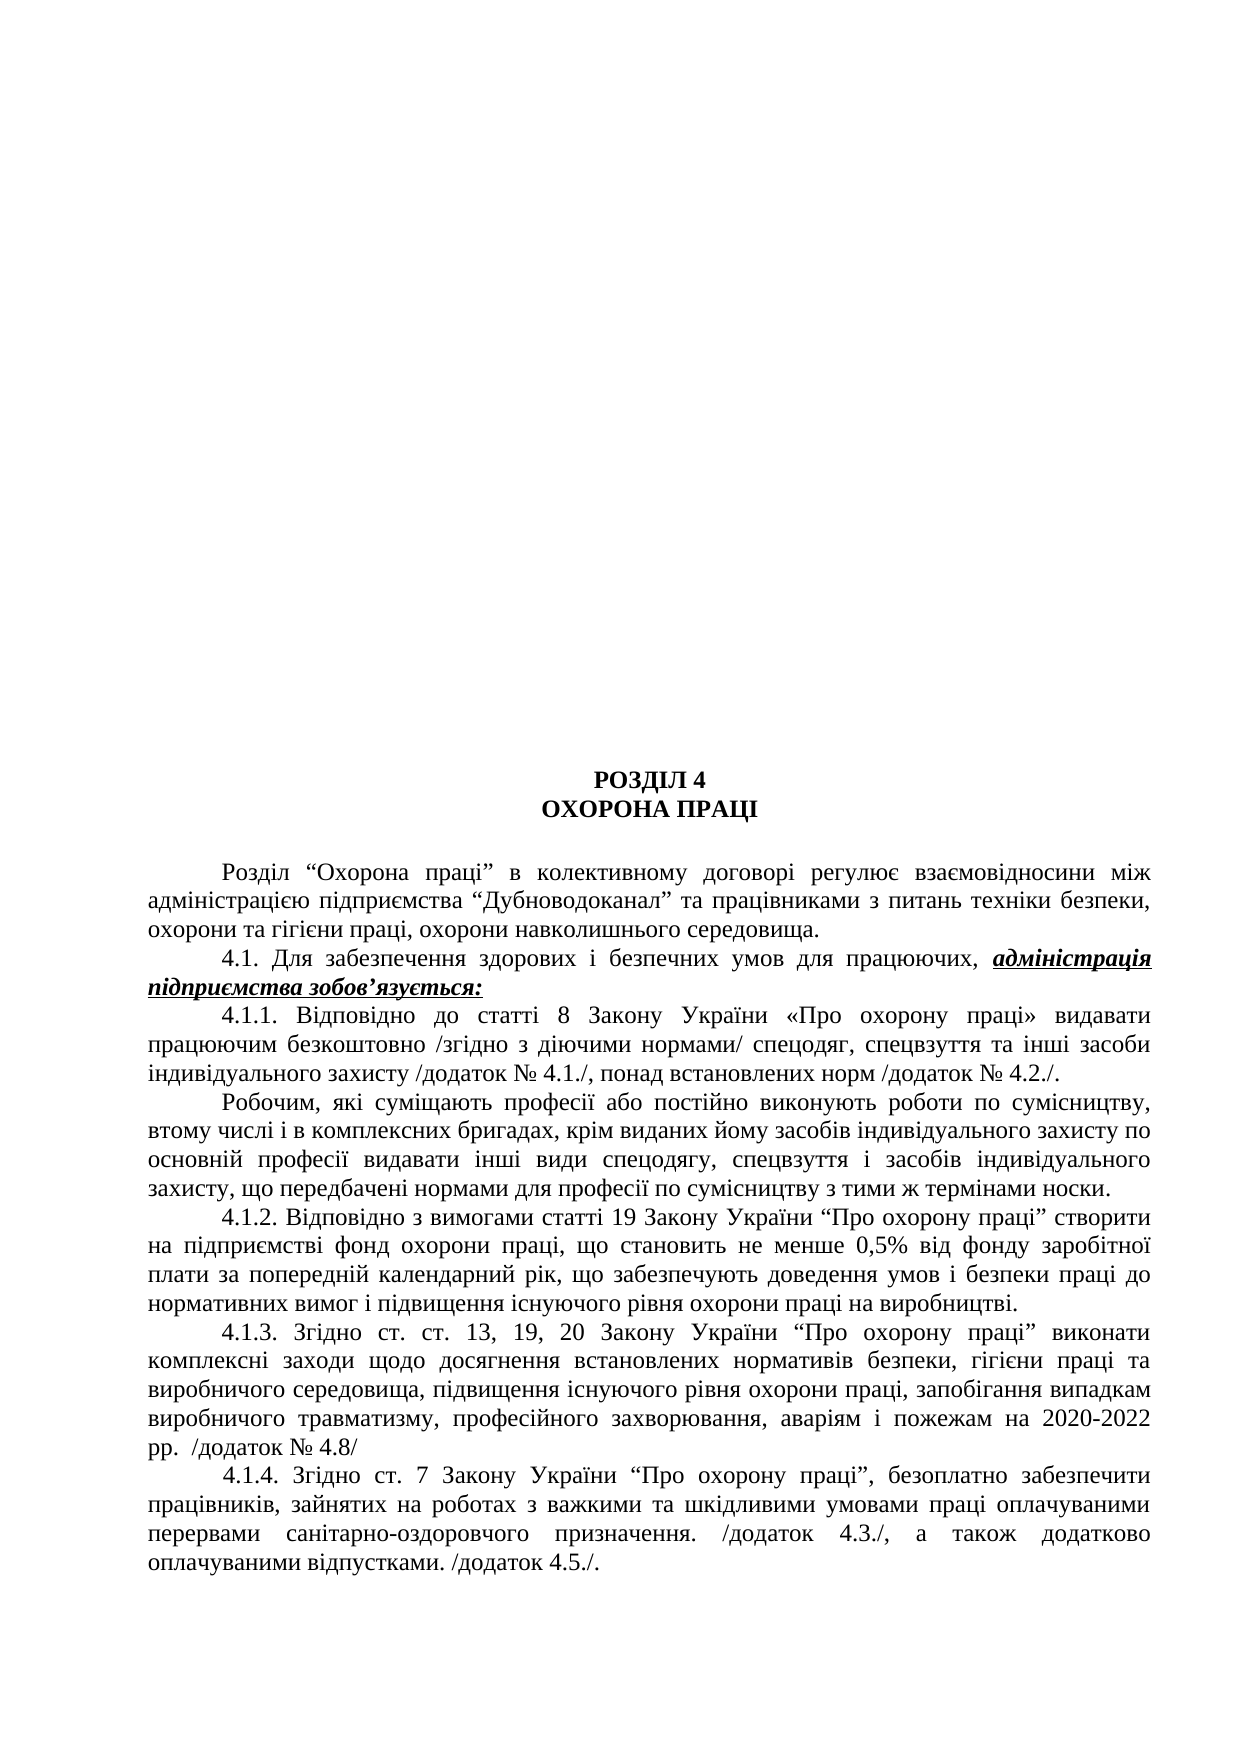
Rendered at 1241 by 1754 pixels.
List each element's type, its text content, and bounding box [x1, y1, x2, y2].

text Робочим, які суміщають професії або постійно виконують роботи по сумісництву, втому числі і в комплексних бригадах, крім виданих йому засобів індивідуального захисту по основній професії видавати інші види спецодягу, спецвзуття і засобів індивідуального захисту, що передбачені нормами для професії по сумісництву з тими ж термінами носки. [148, 1087, 1152, 1202]
text 4.1.3. Згідно ст. ст. 13, 19, 20 Закону України “Про охорону праці” виконати комплексні заходи щодо досягнення встановлених нормативів безпеки, гігієни праці та виробничого середовища, підвищення існуючого рівня охорони праці, запобігання випадкам виробничого травматизму, професійного захворювання, аваріям і пожежам на 2020-2022 рр. /додаток № 4.8/ [148, 1317, 1152, 1461]
text РОЗДІЛ 4 [148, 765, 1152, 794]
text 4.1.4. Згідно ст. 7 Закону України “Про охорону праці”, безоплатно забезпечити працівників, зайнятих на роботах з важкими та шкідливими умовами праці оплачуваними перервами санітарно-оздоровчого призначення. /додаток 4.3./, а також додатково оплачуваними відпустками. /додаток 4.5./. [148, 1461, 1152, 1576]
text Розділ “Охорона праці” в колективному договорі регулює взаємовідносини між адміністрацією підприємства “Дубноводоканал” та працівниками з питань техніки безпеки, охорони та гігієни праці, охорони навколишнього середовища. [148, 857, 1152, 943]
text ОХОРОНА ПРАЦІ [148, 794, 1152, 823]
text 4.1.1. Відповідно до статті 8 Закону України «Про охорону праці» видавати працюючим безкоштовно /згідно з діючими нормами/ спецодяг, спецвзуття та інші засоби індивідуального захисту /додаток № 4.1./, понад встановлених норм /додаток № 4.2./. [148, 1001, 1152, 1087]
text 4.1.2. Відповідно з вимогами статті 19 Закону України “Про охорону праці” створити на підприємстві фонд охорони праці, що становить не менше 0,5% від фонду заробітної плати за попередній календарний рік, що забезпечують доведення умов і безпеки праці до нормативних вимог і підвищення існуючого рівня охорони праці на виробництві. [148, 1202, 1152, 1317]
text 4.1. Для забезпечення здорових і безпечних умов для працюючих, адміністрація підприємства зобов’язується: [148, 943, 1152, 1001]
